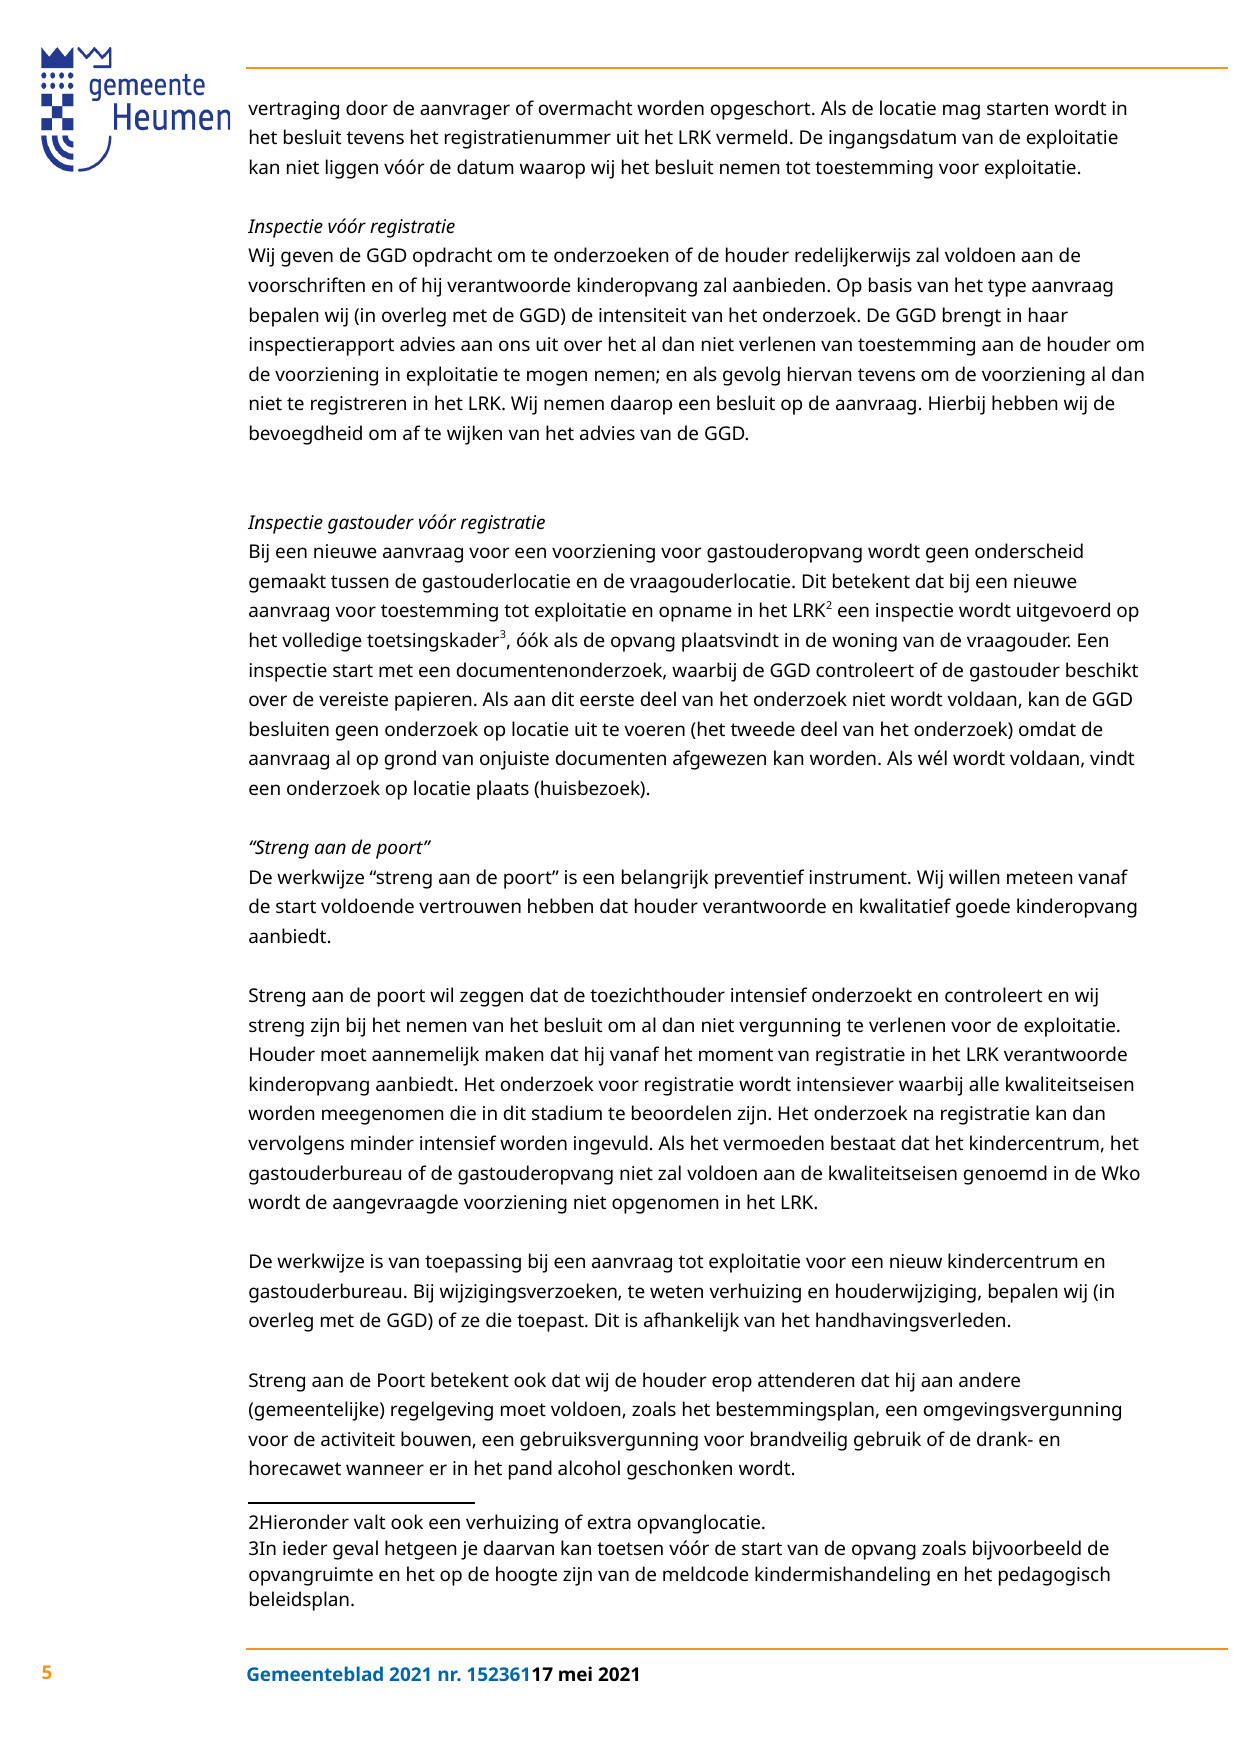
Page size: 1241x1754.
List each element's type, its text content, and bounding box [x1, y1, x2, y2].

text Bij een nieuwe aanvraag voor een voorziening voor gastouderopvang wordt geen onderscheid gemaakt tussen de gastouderlocatie en de vraagouderlocatie. Dit betekent dat bij een nieuwe aanvraag voor toestemming tot exploitatie en opname in het LRK een inspectie wordt uitgevoerd op het volledige toetsingskader, óók als de opvang plaatsvindt in de woning van de vraagouder. Een inspectie start met een documentenonderzoek, waarbij de GGD controleert of de gastouder beschikt over de vereiste papieren. Als aan dit eerste deel van het onderzoek niet wordt voldaan, kan de GGD besluiten geen onderzoek op locatie uit te voeren (het tweede deel van het onderzoek) omdat de aanvraag al op grond van onjuiste documenten afgewezen kan worden. Als wél wordt voldaan, vindt een onderzoek op locatie plaats (huisbezoek). [248, 538, 1152, 801]
text Streng aan de poort wil zeggen dat de toezichthouder intensief onderzoekt en controleert en wij streng zijn bij het nemen van het besluit om al dan niet vergunning te verlenen voor de exploitatie. Houder moet aannemelijk maken dat hij vanaf het moment van registratie in het LRK verantwoorde kinderopvang aanbiedt. Het onderzoek voor registratie wordt intensiever waarbij alle kwaliteitseisen worden meegenomen die in dit stadium te beoordelen zijn. Het onderzoek na registratie kan dan vervolgens minder intensief worden ingevuld. Als het vermoeden bestaat dat het kindercentrum, het gastouderbureau of de gastouderopvang niet zal voldoen aan de kwaliteitseisen genoemd in de Wko wordt de aangevraagde voorziening niet opgenomen in het LRK. [248, 982, 1152, 1215]
text vertraging door de aanvrager of overmacht worden opgeschort. Als de locatie mag starten wordt in het besluit tevens het registratienummer uit het LRK vermeld. De ingangsdatum van de exploitatie kan niet liggen vóór de datum waarop wij het besluit nemen tot toestemming voor exploitatie. [248, 95, 1152, 180]
text De werkwijze is van toepassing bij een aanvraag tot exploitatie voor een nieuw kindercentrum en gastouderbureau. Bij wijzigingsverzoeken, te weten verhuizing en houderwijziging, bepalen wij (in overleg met de GGD) of ze die toepast. Dit is afhankelijk van het handhavingsverleden. [248, 1248, 1152, 1333]
text Streng aan de Poort betekent ook dat wij de houder erop attenderen dat hij aan andere (gemeentelijke) regelgeving moet voldoen, zoals het bestemmingsplan, een omgevingsvergunning voor de activiteit bouwen, een gebruiksvergunning voor brandveilig gebruik of de drank- en horecawet wanneer er in het pand alcohol geschonken wordt. [248, 1367, 1152, 1481]
text Inspectie vóór registratie [248, 213, 1152, 239]
text Inspectie gastouder vóór registratie [248, 509, 1152, 535]
text Hieronder valt ook een verhuizing of extra opvanglocatie. [248, 1509, 1152, 1535]
text Wij geven de GGD opdracht om te onderzoeken of de houder redelijkerwijs zal voldoen aan de voorschriften en of hij verantwoorde kinderopvang zal aanbieden. Op basis van het type aanvraag bepalen wij (in overleg met de GGD) de intensiteit van het onderzoek. De GGD brengt in haar inspectierapport advies aan ons uit over het al dan niet verlenen van toestemming aan de houder om de voorziening in exploitatie te mogen nemen; en als gevolg hiervan tevens om de voorziening al dan niet te registreren in het LRK. Wij nemen daarop een besluit op de aanvraag. Hierbij hebben wij de bevoegdheid om af te wijken van het advies van de GGD. [248, 243, 1152, 446]
text In ieder geval hetgeen je daarvan kan toetsen vóór de start van de opvang zoals bijvoorbeeld de opvangruimte en het op de hoogte zijn van de meldcode kindermishandeling en het pedagogisch beleidsplan. [248, 1535, 1152, 1612]
text De werkwijze “streng aan de poort” is een belangrijk preventief instrument. Wij willen meteen vanaf de start voldoende vertrouwen hebben dat houder verantwoorde en kwalitatief goede kinderopvang aanbiedt. [248, 864, 1152, 949]
text “Streng aan de poort” [248, 834, 1152, 860]
picture [41, 47, 231, 172]
